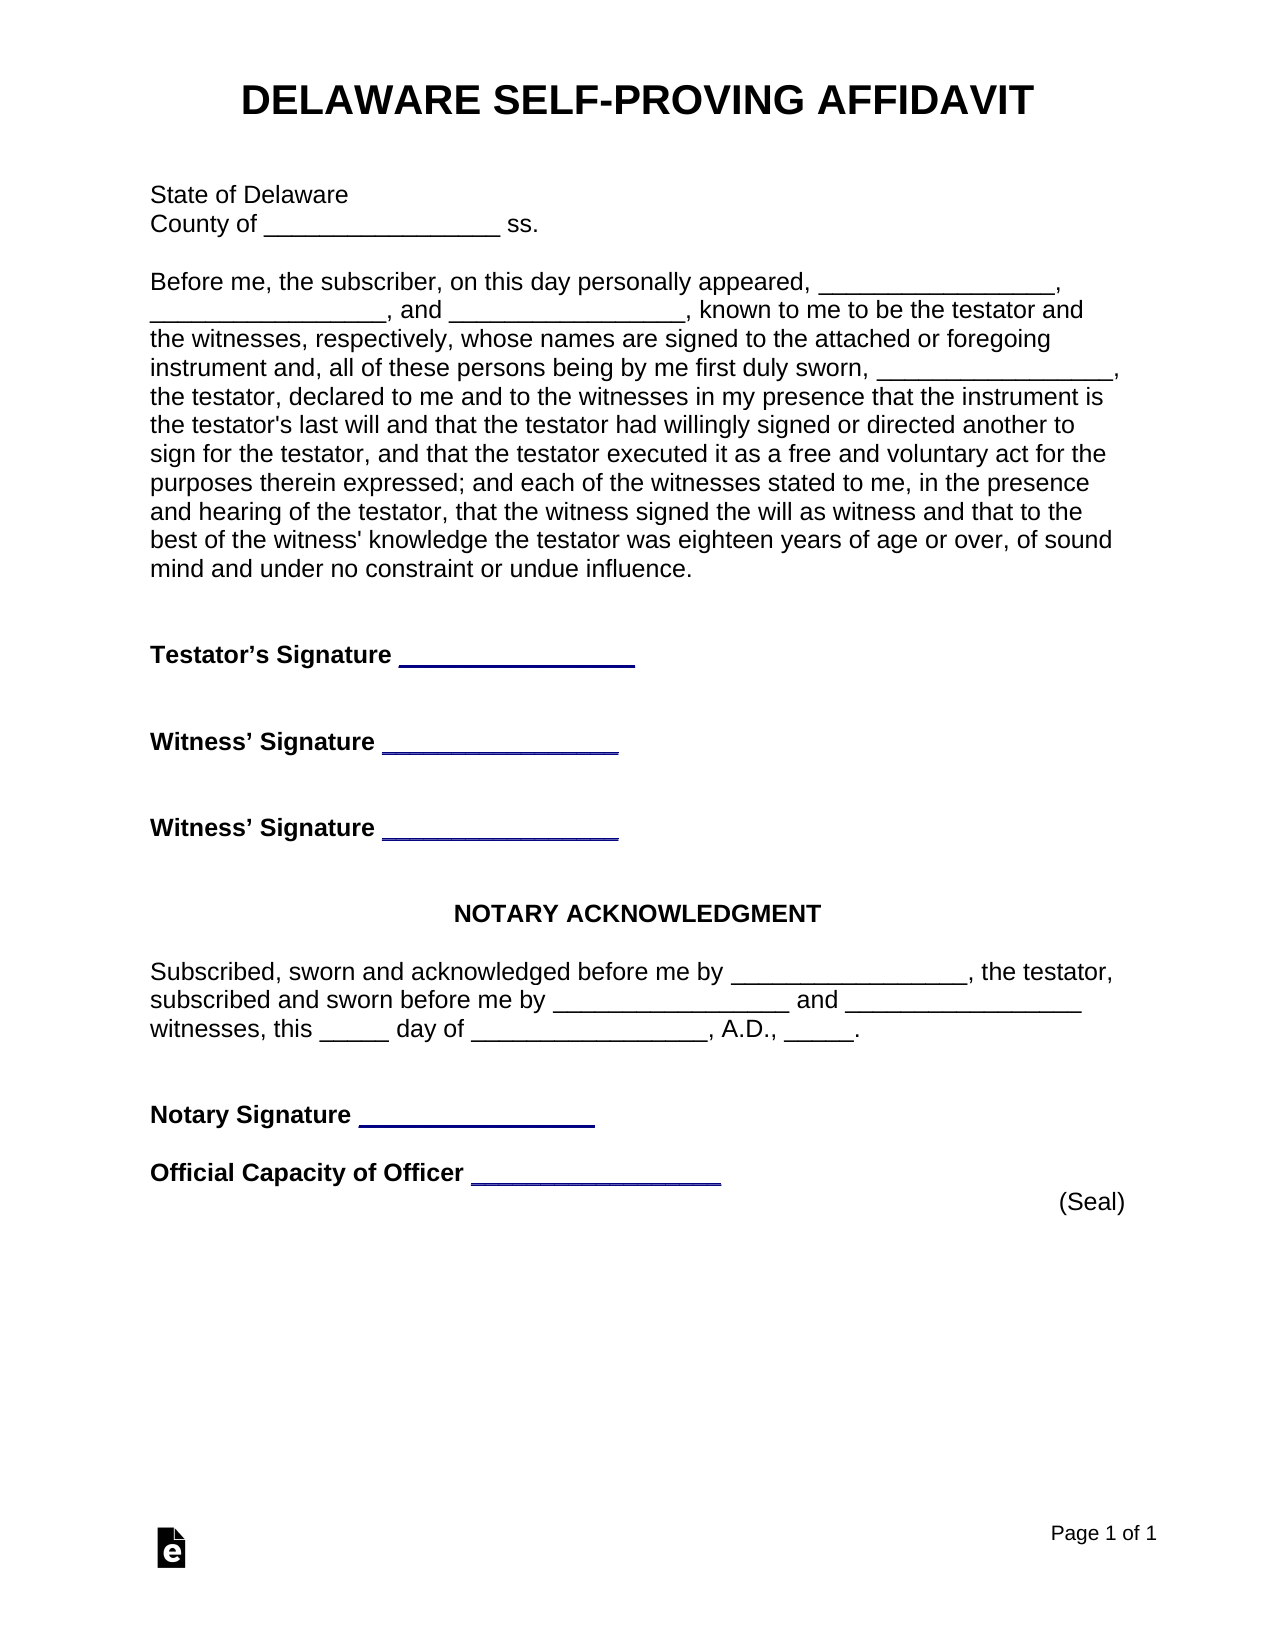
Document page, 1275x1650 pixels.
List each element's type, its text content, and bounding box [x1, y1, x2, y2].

subtitle State of Delaware [150, 180, 1125, 209]
subtitle Notary Signature _________________ [150, 1100, 1125, 1129]
subtitle Witness’ Signature _________________ [150, 813, 1125, 842]
subtitle DELAWARE SELF-PROVING AFFIDAVIT [150, 75, 1125, 123]
subtitle Witness’ Signature _________________ [150, 727, 1125, 755]
subtitle NOTARY ACKNOWLEDGMENT [150, 899, 1125, 928]
text Subscribed, sworn and acknowledged before me by _________________, the testator, subscribed and sworn before me by _________________ and _________________ witnesses, this _____ day of _________________, A.D., _____. [150, 957, 1125, 1043]
text County of _________________ ss. [150, 209, 1125, 238]
subtitle Official Capacity of Officer __________________ [150, 1158, 1125, 1187]
text Before me, the subscriber, on this day personally appeared, _________________, _________________, and _________________, known to me to be the testator and the witnesses, respectively, whose names are signed to the attached or foregoing instrument and, all of these persons being by me first duly sworn, _________________, the testator, declared to me and to the witnesses in my presence that the instrument is the testator's last will and that the testator had willingly signed or directed another to sign for the testator, and that the testator executed it as a free and voluntary act for the purposes therein expressed; and each of the witnesses stated to me, in the presence and hearing of the testator, that the witness signed the will as witness and that to the best of the witness' knowledge the testator was eighteen years of age or over, of sound mind and under no constraint or undue influence. [150, 267, 1125, 583]
text (Seal) [150, 1187, 1125, 1215]
subtitle Testator’s Signature _________________ [150, 640, 1125, 669]
